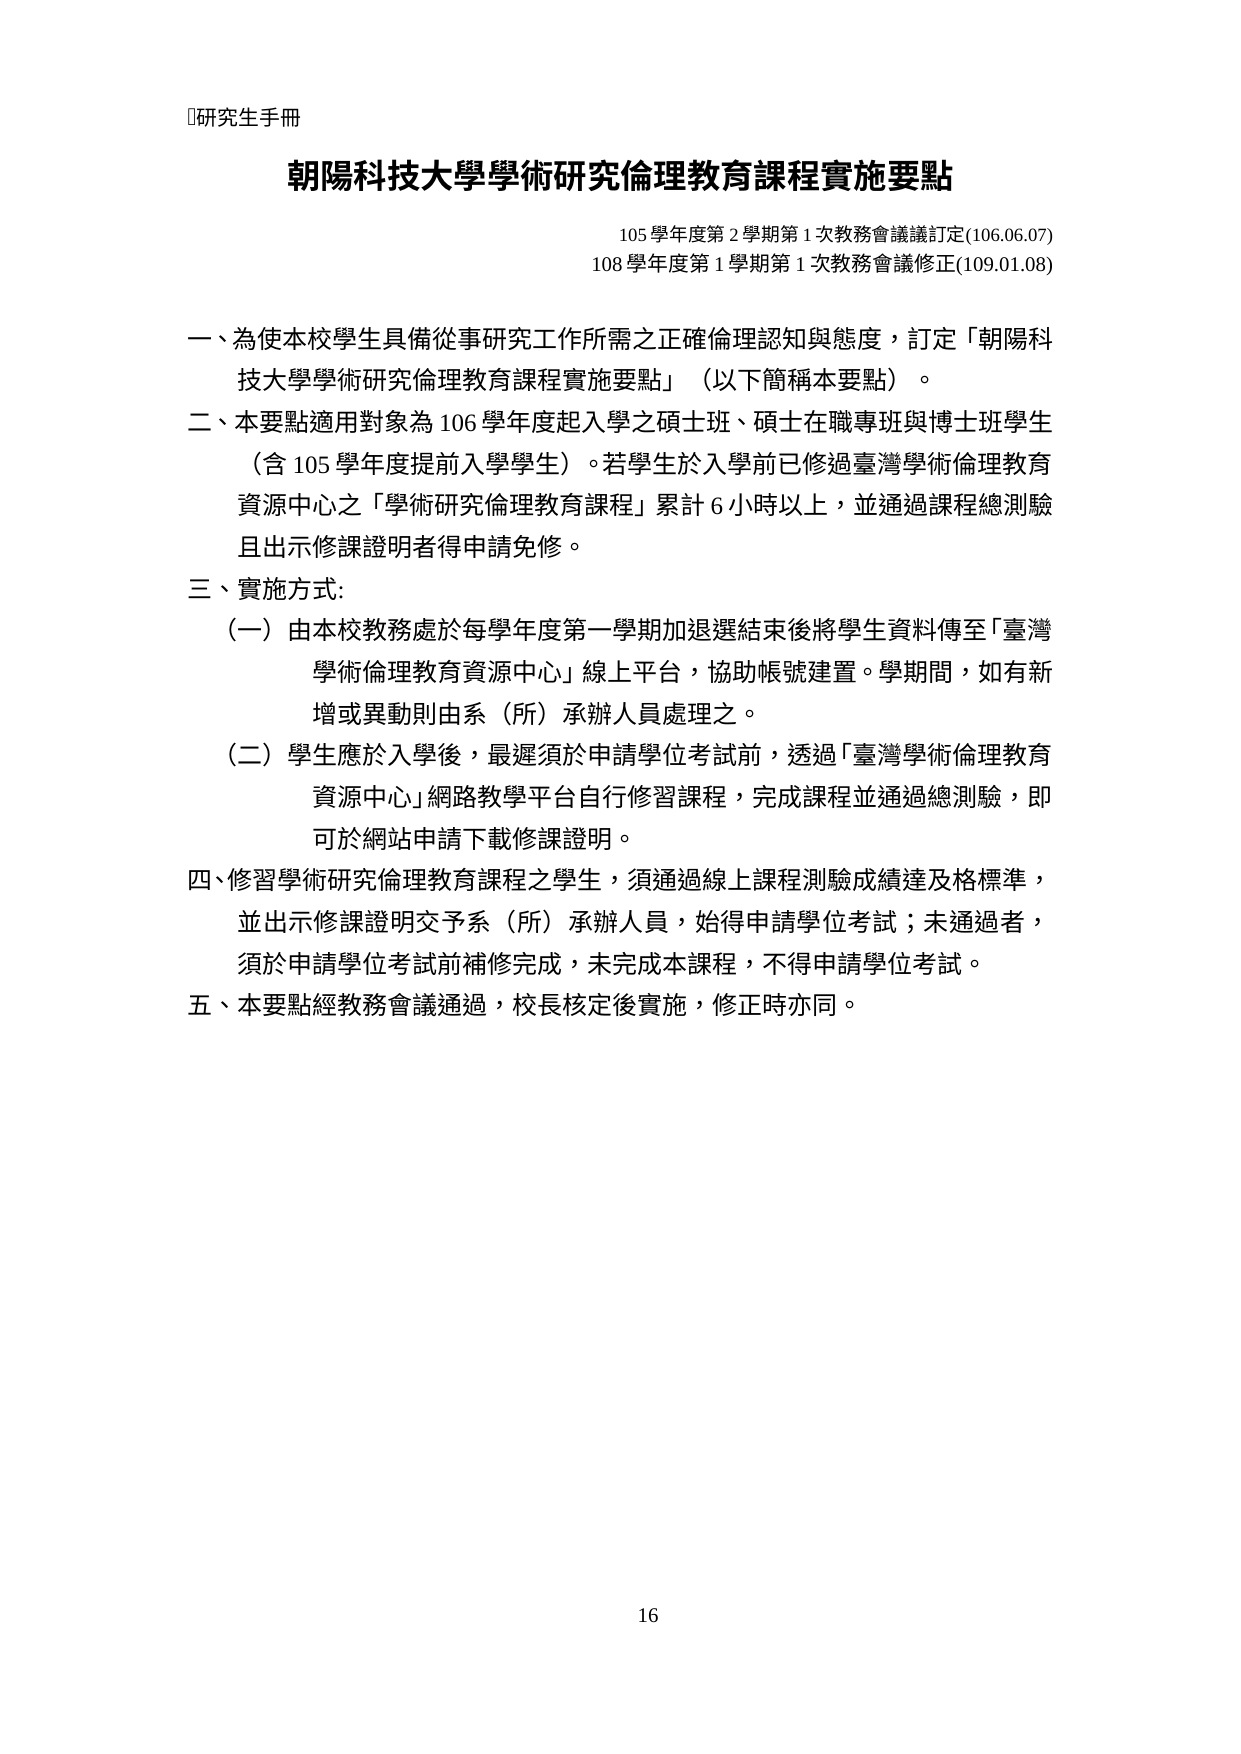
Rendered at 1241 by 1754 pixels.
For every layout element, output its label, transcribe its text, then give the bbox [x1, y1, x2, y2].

text 三、實施方式: [187, 565, 1053, 606]
text 105學年度第2學期第1次教務會議議訂定(106.06.07) [187, 220, 1053, 247]
text 二、本要點適用對象為106學年度起入學之碩士班、碩士在職專班與博士班學生（含105學年度提前入學學生）。若學生於入學前已修過臺灣學術倫理教育資源中心之「學術研究倫理教育課程」累計6小時以上，並通過課程總測驗且出示修課證明者得申請免修。 [187, 398, 1053, 565]
text 五、本要點經教務會議通過，校長核定後實施，修正時亦同。 [187, 981, 1053, 1023]
text 108學年度第1學期第1次教務會議修正(109.01.08) [187, 247, 1053, 277]
text 一、為使本校學生具備從事研究工作所需之正確倫理認知與態度，訂定「朝陽科技大學學術研究倫理教育課程實施要點」（以下簡稱本要點）。 [187, 315, 1053, 398]
text 朝陽科技大學學術研究倫理教育課程實施要點 [187, 150, 1053, 198]
text （一）由本校教務處於每學年度第一學期加退選結束後將學生資料傳至「臺灣學術倫理教育資源中心」線上平台，協助帳號建置。學期間，如有新增或異動則由系（所）承辦人員處理之。 [187, 606, 1053, 731]
text 四、修習學術研究倫理教育課程之學生，須通過線上課程測驗成績達及格標準，並出示修課證明交予系（所）承辦人員，始得申請學位考試；未通過者，須於申請學位考試前補修完成，未完成本課程，不得申請學位考試。 [187, 856, 1053, 981]
text （二）學生應於入學後，最遲須於申請學位考試前，透過「臺灣學術倫理教育資源中心」網路教學平台自行修習課程，完成課程並通過總測驗，即可於網站申請下載修課證明。 [187, 731, 1053, 856]
